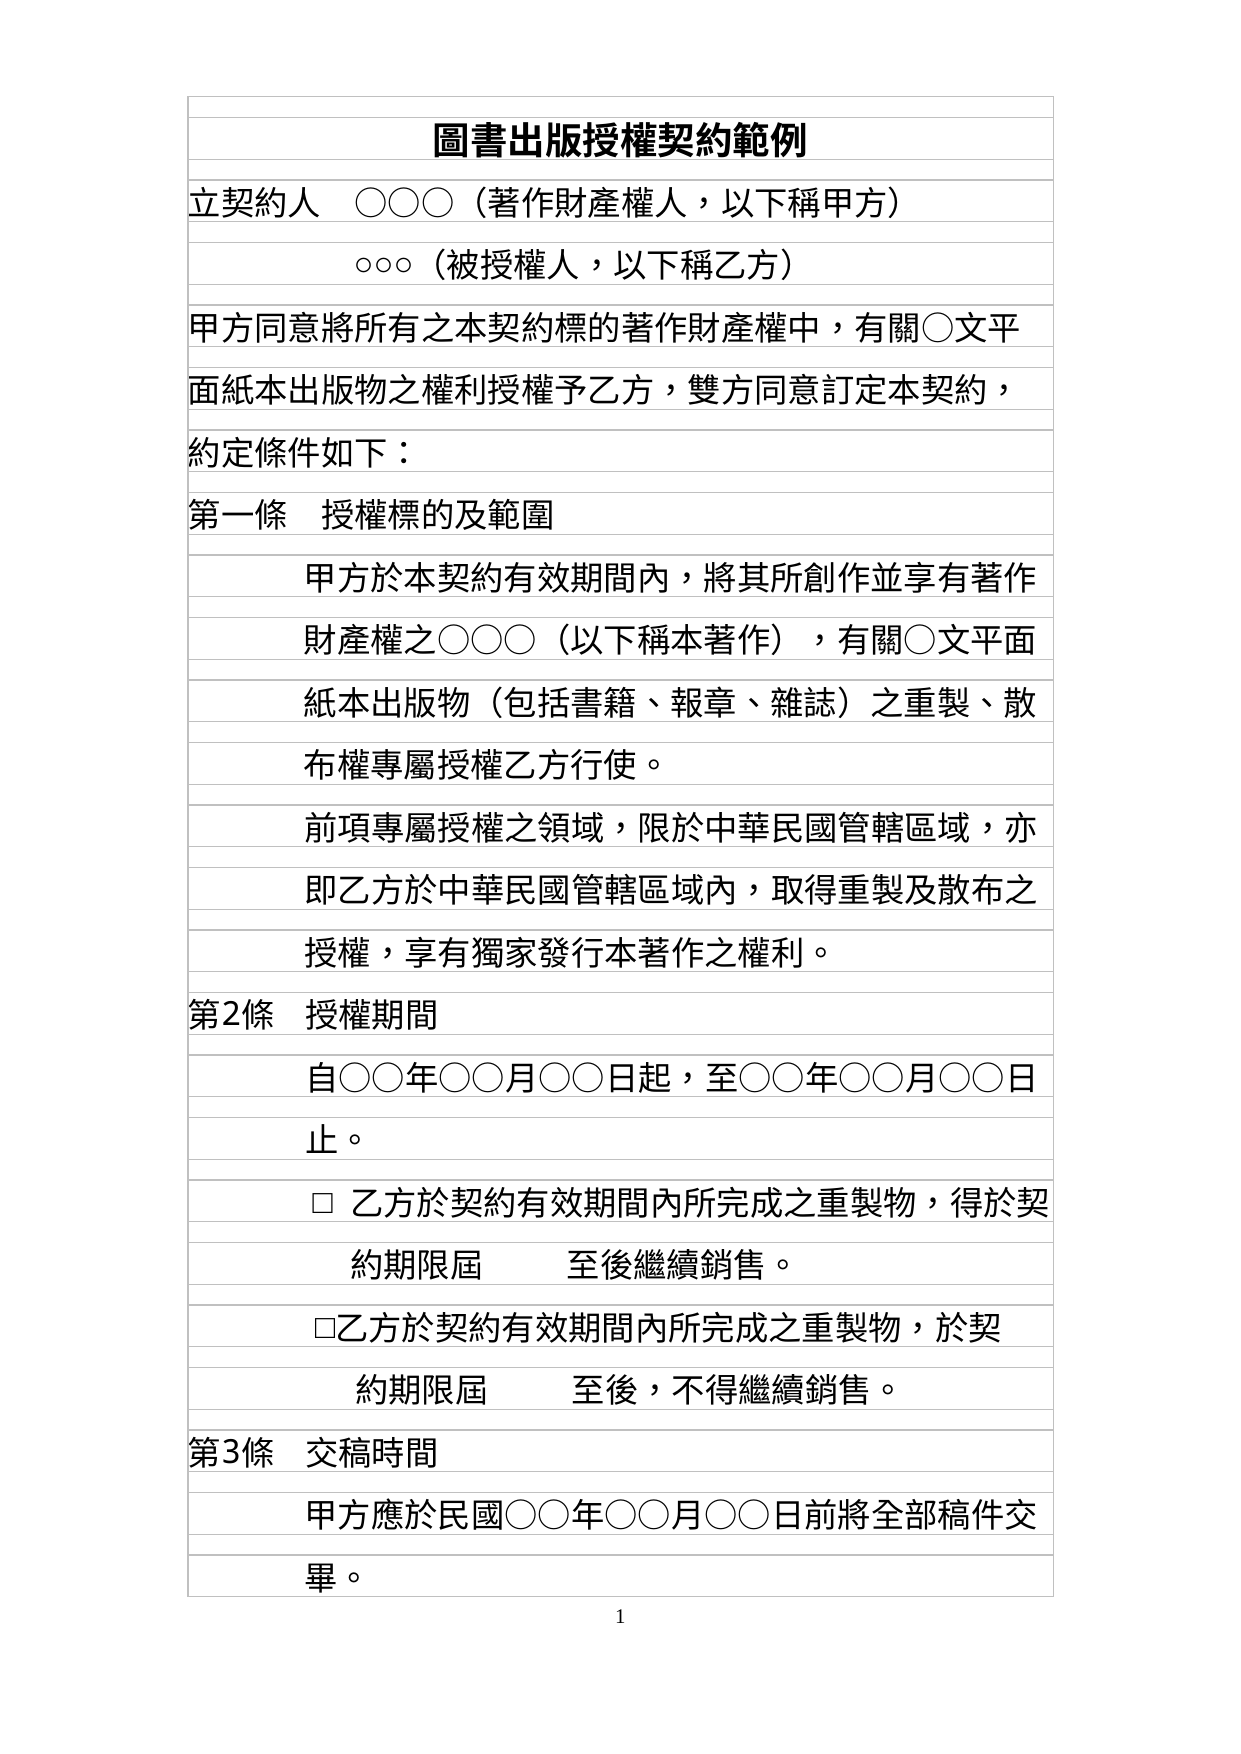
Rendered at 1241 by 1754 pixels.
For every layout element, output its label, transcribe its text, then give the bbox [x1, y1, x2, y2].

text 財產權之○○○（以下稱本著作），有關○文平面 [303, 618, 1053, 659]
text [303, 722, 1053, 742]
text 甲方於本契約有效期間內，將其所創作並享有著作 [303, 556, 1053, 596]
text [304, 847, 1053, 867]
text 紙本出版物（包括書籍、報章、雜誌）之重製、散 [303, 681, 1053, 721]
text [304, 785, 1053, 804]
text 自○○年○○月○○日起，至○○年○○月○○日 [305, 1056, 1053, 1096]
list [312, 1160, 1053, 1179]
text [305, 1035, 1053, 1054]
list 授權期間 [189, 993, 1053, 1034]
text [333, 222, 1053, 242]
list 約期限屆 至後，不得繼續銷售。 [225, 1368, 1053, 1409]
text 面紙本出版物之權利授權予乙方，雙方同意訂定本契約， [189, 368, 1053, 409]
text 即乙方於中華民國管轄區域內，取得重製及散布之 [304, 868, 1053, 909]
list [189, 972, 1053, 992]
text [189, 472, 1053, 492]
text 授權，享有獨家發行本著作之權利。 [304, 931, 1053, 971]
text [303, 597, 1053, 617]
list □乙方於契約有效期間內所完成之重製物，於契 [225, 1306, 1053, 1346]
text [189, 285, 1053, 304]
text [189, 97, 1053, 117]
text 約定條件如下： [189, 431, 1053, 471]
text 畢。 [189, 1556, 1053, 1596]
list [189, 1410, 1053, 1429]
list [225, 1347, 1053, 1367]
list 交稿時間 [189, 1431, 1053, 1471]
list 乙方於契約有效期間內所完成之重製物，得於契 [312, 1181, 1053, 1221]
text 甲方同意將所有之本契約標的著作財產權中，有關○文平 [189, 306, 1053, 346]
text 甲方應於民國○○年○○月○○日前將全部稿件交 [189, 1493, 1053, 1534]
text [189, 160, 1053, 179]
text [303, 660, 1053, 679]
text 圖書出版授權契約範例 [189, 118, 1053, 159]
text 止。 [305, 1118, 1053, 1159]
text [189, 1472, 1053, 1492]
list [312, 1222, 1053, 1242]
list [225, 1285, 1053, 1304]
text [189, 1535, 1053, 1554]
text 布權專屬授權乙方行使。 [303, 743, 1053, 784]
list 約期限屆 至後繼續銷售。 [312, 1243, 1053, 1284]
text [305, 1097, 1053, 1117]
text 前項專屬授權之領域，限於中華民國管轄區域，亦 [304, 806, 1053, 846]
text 第一條 授權標的及範圍 [189, 493, 1053, 534]
text [189, 410, 1053, 429]
text [304, 910, 1053, 929]
text ○○○（被授權人，以下稱乙方） [333, 243, 1053, 284]
text [303, 535, 1053, 554]
text 立契約人 ○○○（著作財產權人，以下稱甲方） [189, 181, 1053, 221]
text [189, 347, 1053, 367]
